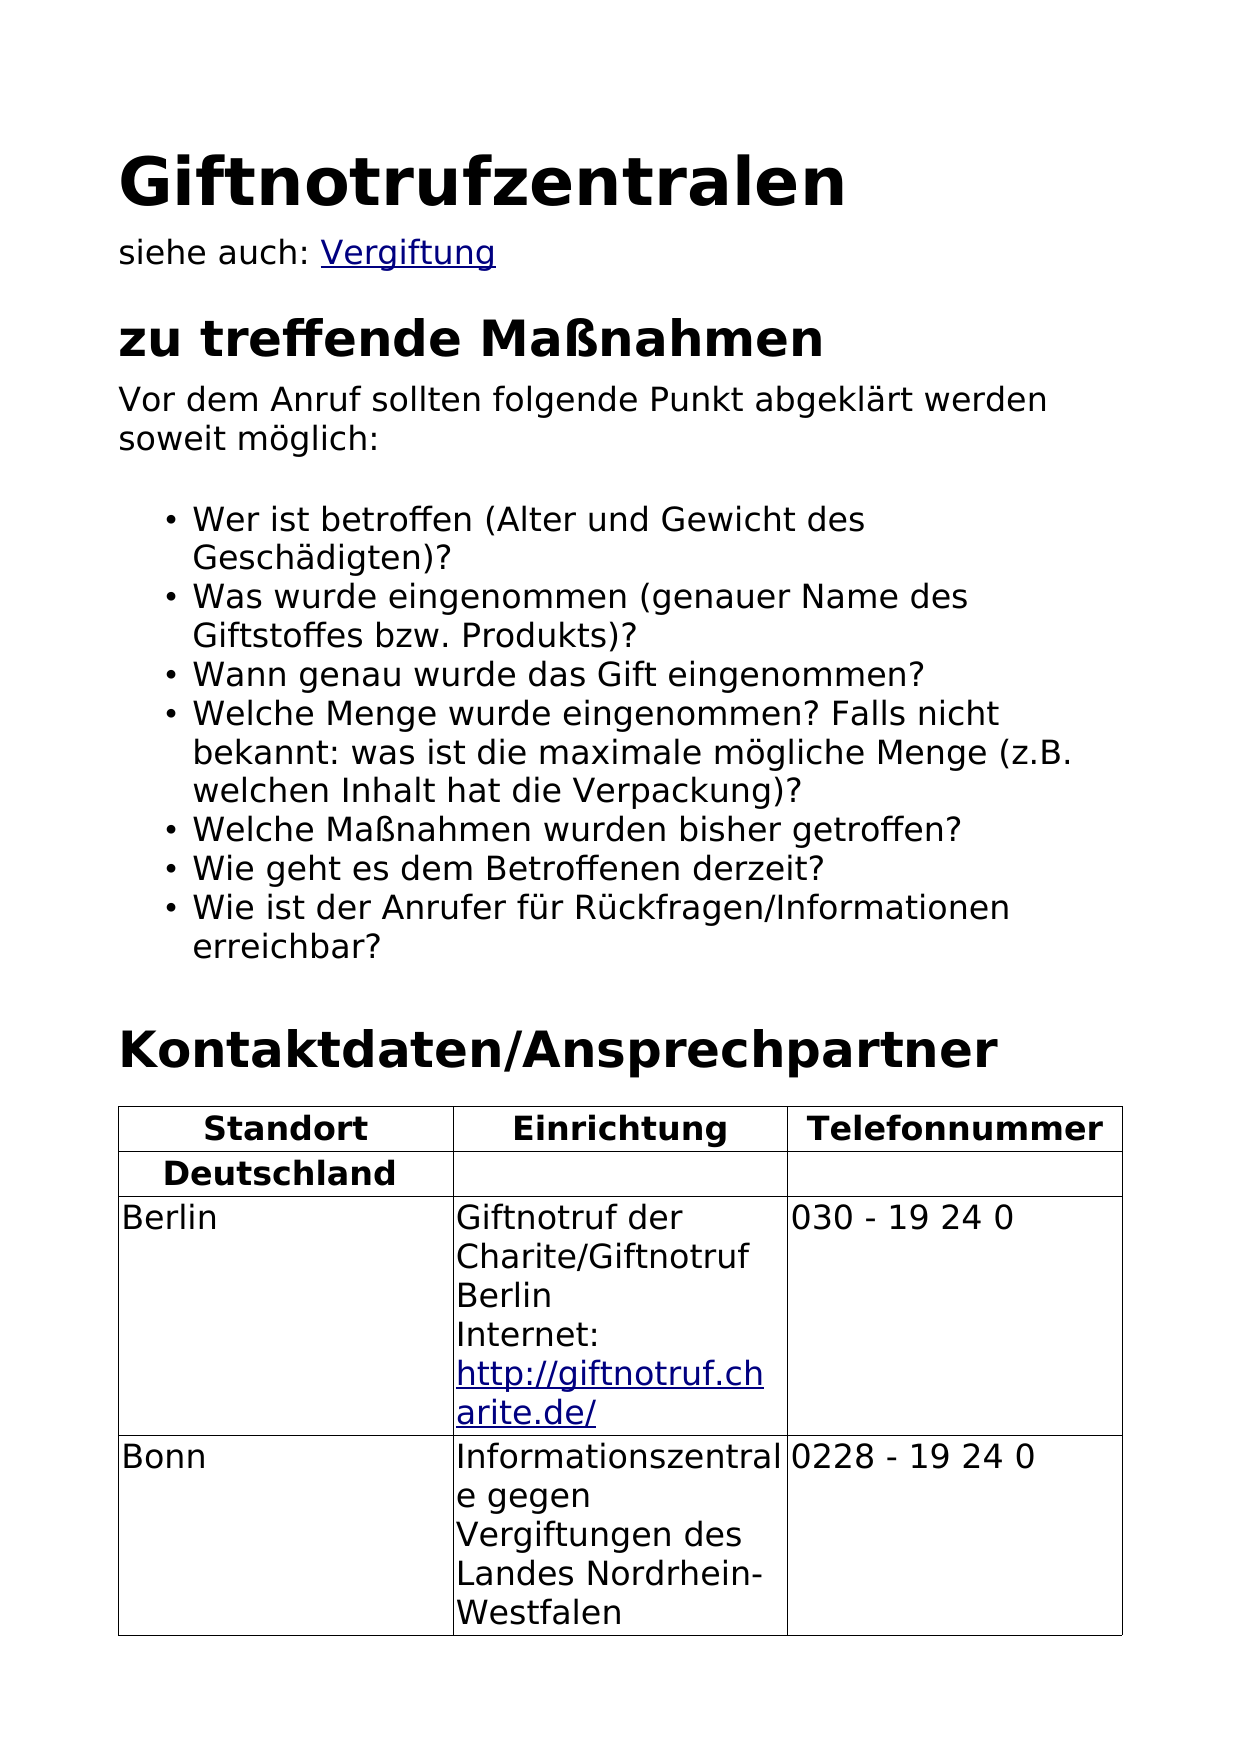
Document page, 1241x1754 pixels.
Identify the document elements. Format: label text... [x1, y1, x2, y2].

table_cell Giftnotruf der Charite/Giftnotruf Berlin Internet: http://giftnotruf.charite.de/ [454, 1197, 787, 1435]
table_cell [454, 1152, 787, 1196]
subtitle zu treffende Maßnahmen [118, 309, 1122, 368]
text siehe auch: Vergiftung [118, 233, 1122, 272]
table_header Einrichtung [454, 1107, 787, 1151]
subtitle Kontaktdaten/Ansprechpartner [118, 1021, 1122, 1079]
list Wie geht es dem Betroffenen derzeit? [177, 850, 1122, 888]
text Vor dem Anruf sollten folgende Punkt abgeklärt werden soweit möglich: [118, 380, 1122, 458]
list Wann genau wurde das Gift eingenommen? [177, 655, 1122, 694]
table_cell Berlin [119, 1197, 453, 1435]
table_cell Deutschland [119, 1152, 453, 1196]
table_cell Informationszentrale gegen Vergiftungen des Landes Nordrhein-Westfalen [454, 1436, 787, 1635]
table_header Telefonnummer [788, 1107, 1122, 1151]
list Welche Menge wurde eingenommen? Falls nicht bekannt: was ist die maximale mögliche Menge (z.B. welchen Inhalt hat die Verpackung)? [177, 694, 1122, 811]
list Wie ist der Anrufer für Rückfragen/Informationen erreichbar? [177, 888, 1122, 966]
list Welche Maßnahmen wurden bisher getroffen? [177, 811, 1122, 850]
table_cell 030 - 19 24 0 [788, 1197, 1122, 1435]
list Wer ist betroffen (Alter und Gewicht des Geschädigten)? [177, 500, 1122, 578]
table_cell 0228 - 19 24 0 [788, 1436, 1122, 1635]
table_header Standort [119, 1107, 453, 1151]
table_cell [788, 1152, 1122, 1196]
subtitle Giftnotrufzentralen [118, 143, 1122, 221]
list Was wurde eingenommen (genauer Name des Giftstoffes bzw. Produkts)? [177, 578, 1122, 655]
table_cell Bonn [119, 1436, 453, 1635]
